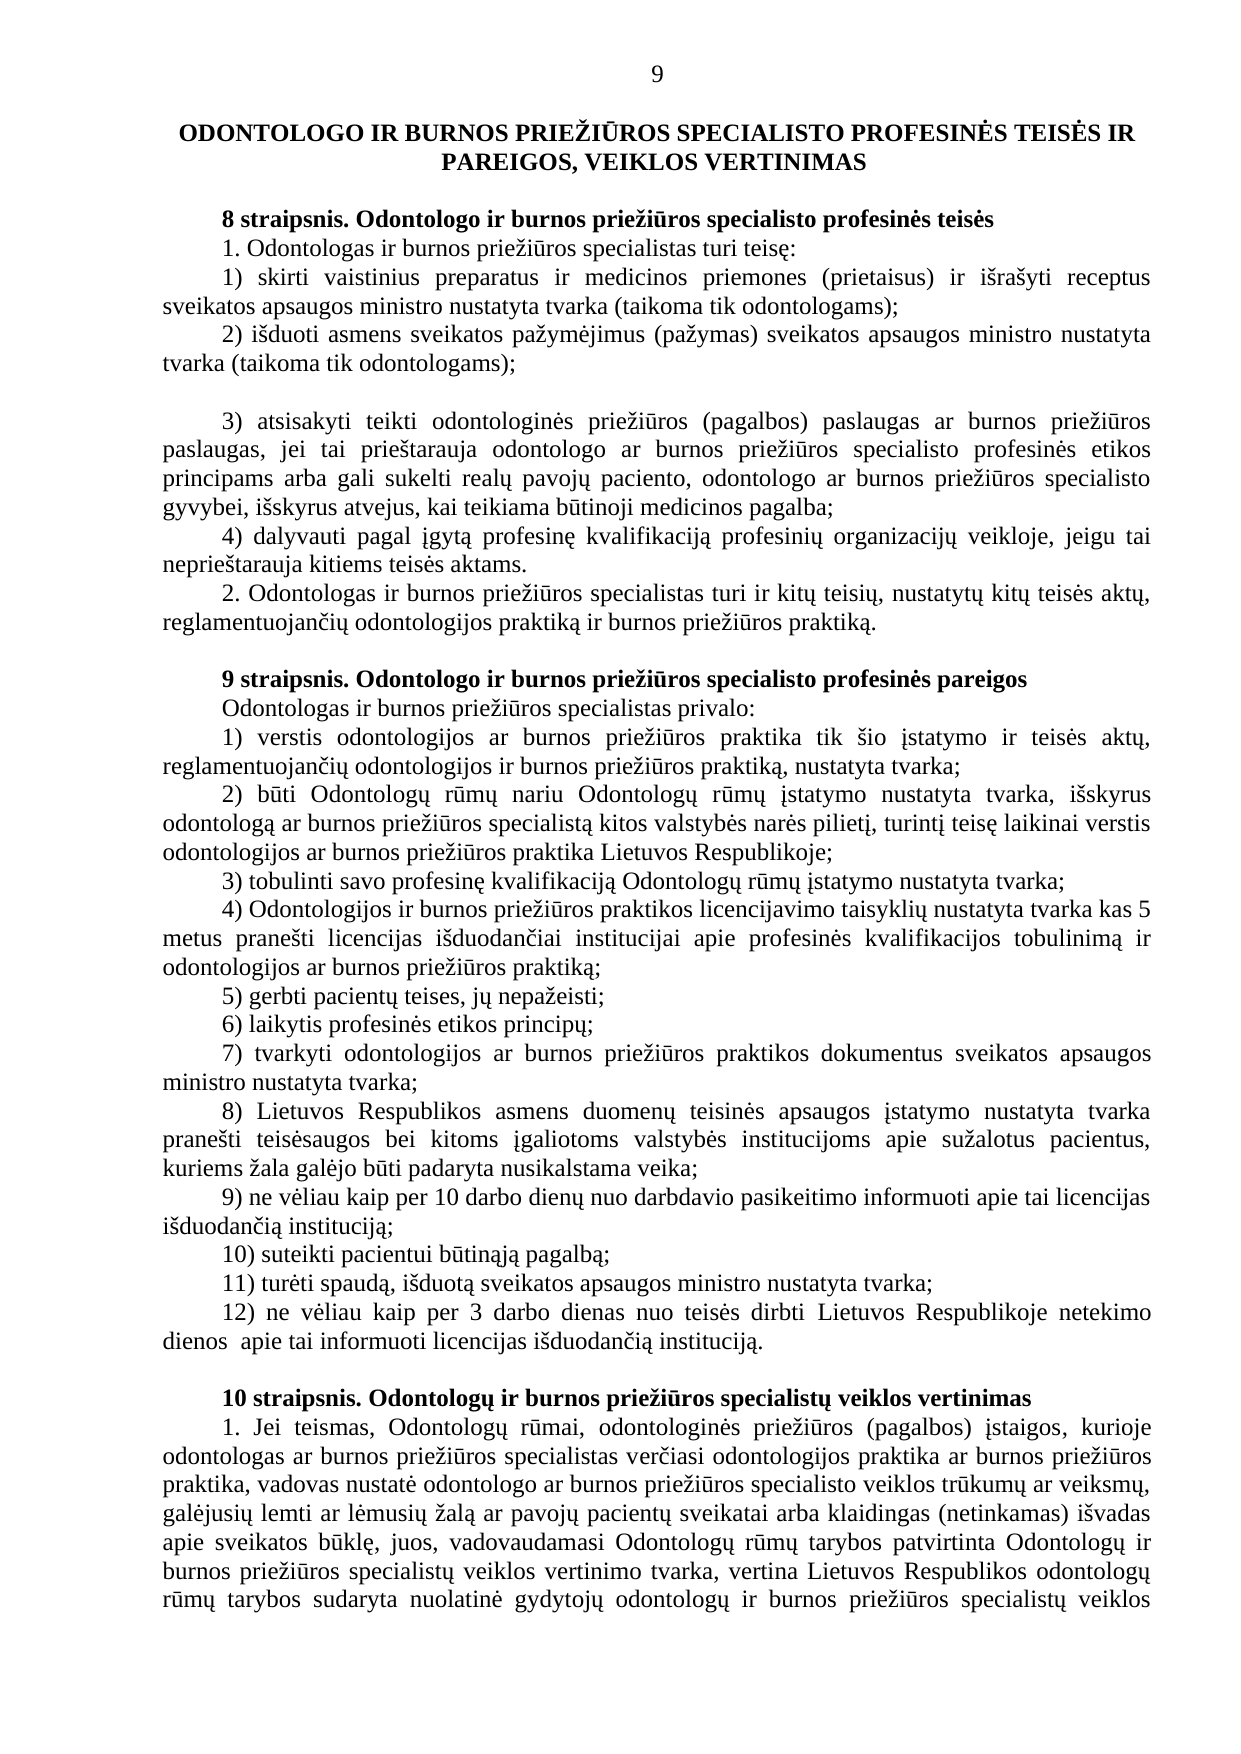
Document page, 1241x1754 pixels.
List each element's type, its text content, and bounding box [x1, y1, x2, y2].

text 8) Lietuvos Respublikos asmens duomenų teisinės apsaugos įstatymo nustatyta tvarka pranešti teisėsaugos bei kitoms įgaliotoms valstybės institucijoms apie sužalotus pacientus, kuriems žala galėjo būti padaryta nusikalstama veika; [162, 1096, 1152, 1182]
text 4) Odontologijos ir burnos priežiūros praktikos licencijavimo taisyklių nustatyta tvarka kas 5 metus pranešti licencijas išduodančiai institucijai apie profesinės kvalifikacijos tobulinimą ir odontologijos ar burnos priežiūros praktiką; [162, 894, 1152, 981]
text 1) verstis odontologijos ar burnos priežiūros praktika tik šio įstatymo ir teisės aktų, reglamentuojančių odontologijos ir burnos priežiūros praktiką, nustatyta tvarka; [162, 722, 1152, 779]
text 2) išduoti asmens sveikatos pažymėjimus (pažymas) sveikatos apsaugos ministro nustatyta tvarka (taikoma tik odontologams); [162, 319, 1152, 377]
text ODONTOLOGO IR BURNOS PRIEŽIŪROS SPECIALISTO PROFESINĖS TEISĖS IR PAREIGOS, VEIKLOS VERTINIMAS [162, 118, 1152, 176]
text 1. Odontologas ir burnos priežiūros specialistas turi teisę: [162, 233, 1152, 262]
text 1) skirti vaistinius preparatus ir medicinos priemones (prietaisus) ir išrašyti receptus sveikatos apsaugos ministro nustatyta tvarka (taikoma tik odontologams); [162, 262, 1152, 319]
text Odontologas ir burnos priežiūros specialistas privalo: [162, 693, 1152, 722]
text 9 straipsnis. Odontologo ir burnos priežiūros specialisto profesinės pareigos [162, 664, 1152, 693]
text 3) atsisakyti teikti odontologinės priežiūros (pagalbos) paslaugas ar burnos priežiūros paslaugas, jei tai prieštarauja odontologo ar burnos priežiūros specialisto profesinės etikos principams arba gali sukelti realų pavojų paciento, odontologo ar burnos priežiūros specialisto gyvybei, išskyrus atvejus, kai teikiama būtinoji medicinos pagalba; [162, 406, 1152, 521]
text 8 straipsnis. Odontologo ir burnos priežiūros specialisto profesinės teisės [162, 204, 1152, 233]
text 6) laikytis profesinės etikos principų; [162, 1009, 1152, 1038]
text 3) tobulinti savo profesinę kvalifikaciją Odontologų rūmų įstatymo nustatyta tvarka; [162, 866, 1152, 894]
text 11) turėti spaudą, išduotą sveikatos apsaugos ministro nustatyta tvarka; [162, 1268, 1152, 1297]
text 4) dalyvauti pagal įgytą profesinę kvalifikaciją profesinių organizacijų veikloje, jeigu tai neprieštarauja kitiems teisės aktams. [162, 521, 1152, 578]
text 12) ne vėliau kaip per 3 darbo dienas nuo teisės dirbti Lietuvos Respublikoje netekimo dienos apie tai informuoti licencijas išduodančią instituciją. [162, 1297, 1152, 1354]
text 2. Odontologas ir burnos priežiūros specialistas turi ir kitų teisių, nustatytų kitų teisės aktų, reglamentuojančių odontologijos praktiką ir burnos priežiūros praktiką. [162, 578, 1152, 636]
text 1. Jei teismas, Odontologų rūmai, odontologinės priežiūros (pagalbos) įstaigos, kurioje odontologas ar burnos priežiūros specialistas verčiasi odontologijos praktika ar burnos priežiūros praktika, vadovas nustatė odontologo ar burnos priežiūros specialisto veiklos trūkumų ar veiksmų, galėjusių lemti ar lėmusių žalą ar pavojų pacientų sveikatai arba klaidingas (netinkamas) išvadas apie sveikatos būklę, juos, vadovaudamasi Odontologų rūmų tarybos patvirtinta Odontologų ir burnos priežiūros specialistų veiklos vertinimo tvarka, vertina Lietuvos Respublikos odontologų rūmų tarybos sudaryta nuolatinė gydytojų odontologų ir burnos priežiūros specialistų veiklos [162, 1412, 1152, 1613]
text 9) ne vėliau kaip per 10 darbo dienų nuo darbdavio pasikeitimo informuoti apie tai licencijas išduodančią instituciją; [162, 1182, 1152, 1239]
text 5) gerbti pacientų teises, jų nepažeisti; [162, 981, 1152, 1009]
text 10 straipsnis. Odontologų ir burnos priežiūros specialistų veiklos vertinimas [162, 1383, 1152, 1412]
text 10) suteikti pacientui būtinąją pagalbą; [162, 1239, 1152, 1268]
text 7) tvarkyti odontologijos ar burnos priežiūros praktikos dokumentus sveikatos apsaugos ministro nustatyta tvarka; [162, 1038, 1152, 1096]
text 2) būti Odontologų rūmų nariu Odontologų rūmų įstatymo nustatyta tvarka, išskyrus odontologą ar burnos priežiūros specialistą kitos valstybės narės pilietį, turintį teisę laikinai verstis odontologijos ar burnos priežiūros praktika Lietuvos Respublikoje; [162, 779, 1152, 866]
